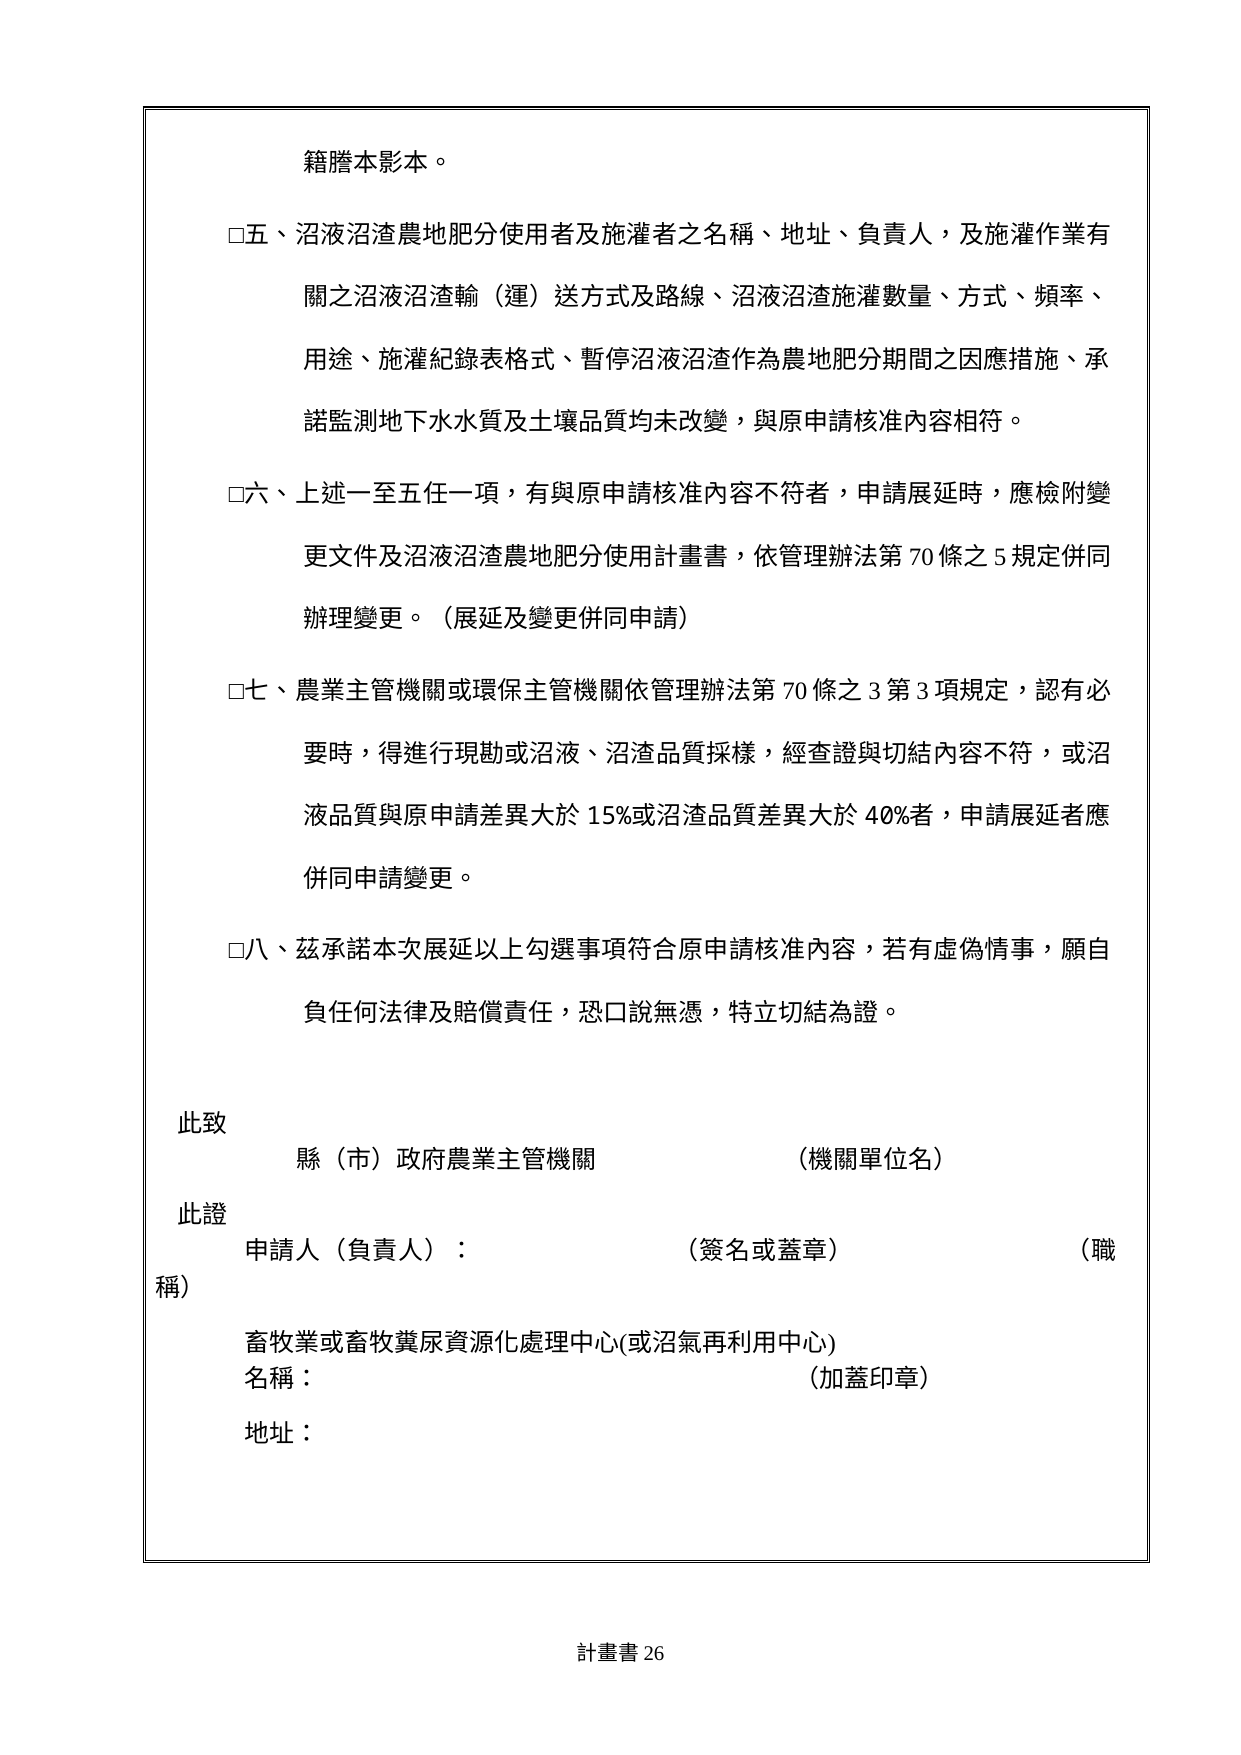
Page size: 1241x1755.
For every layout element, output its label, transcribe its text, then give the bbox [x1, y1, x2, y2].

table_cell 籍謄本影本。 □五、沼液沼渣農地肥分使用者及施灌者之名稱、地址、負責人，及施灌作業有關之沼液沼渣輸（運）送方式及路線、沼液沼渣施灌數量、方式、頻率、用途、施灌紀錄表格式、暫停沼液沼渣作為農地肥分期間之因應措施、承諾監測地下水水質及土壤品質均未改變，與原申請核准內容相符。 □六、上述一至五任一項，有與原申請核准內容不符者，申請展延時，應檢附變更文件及沼液沼渣農地肥分使用計畫書，依管理辦法第70條之5規定併同辦理變更。（展延及變更併同申請） □七、農業主管機關或環保主管機關依管理辦法第70條之3第3項規定，認有必要時，得進行現勘或沼液、沼渣品質採樣，經查證與切結內容不符，或沼液品質與原申請差異大於15%或沼渣品質差異大於40%者，申請展延者應併同申請變更。 □八、茲承諾本次展延以上勾選事項符合原申請核准內容，若有虛偽情事，願自負任何法律及賠償責任，恐口說無憑，特立切結為證。 此致 縣（市）政府農業主管機關 （機關單位名） 此證 申請人（負責人）： （簽名或蓋章） （職稱） 畜牧業或畜牧糞尿資源化處理中心(或沼氣再利用中心) 名稱： （加蓋印章） 地址： [146, 110, 1147, 1559]
